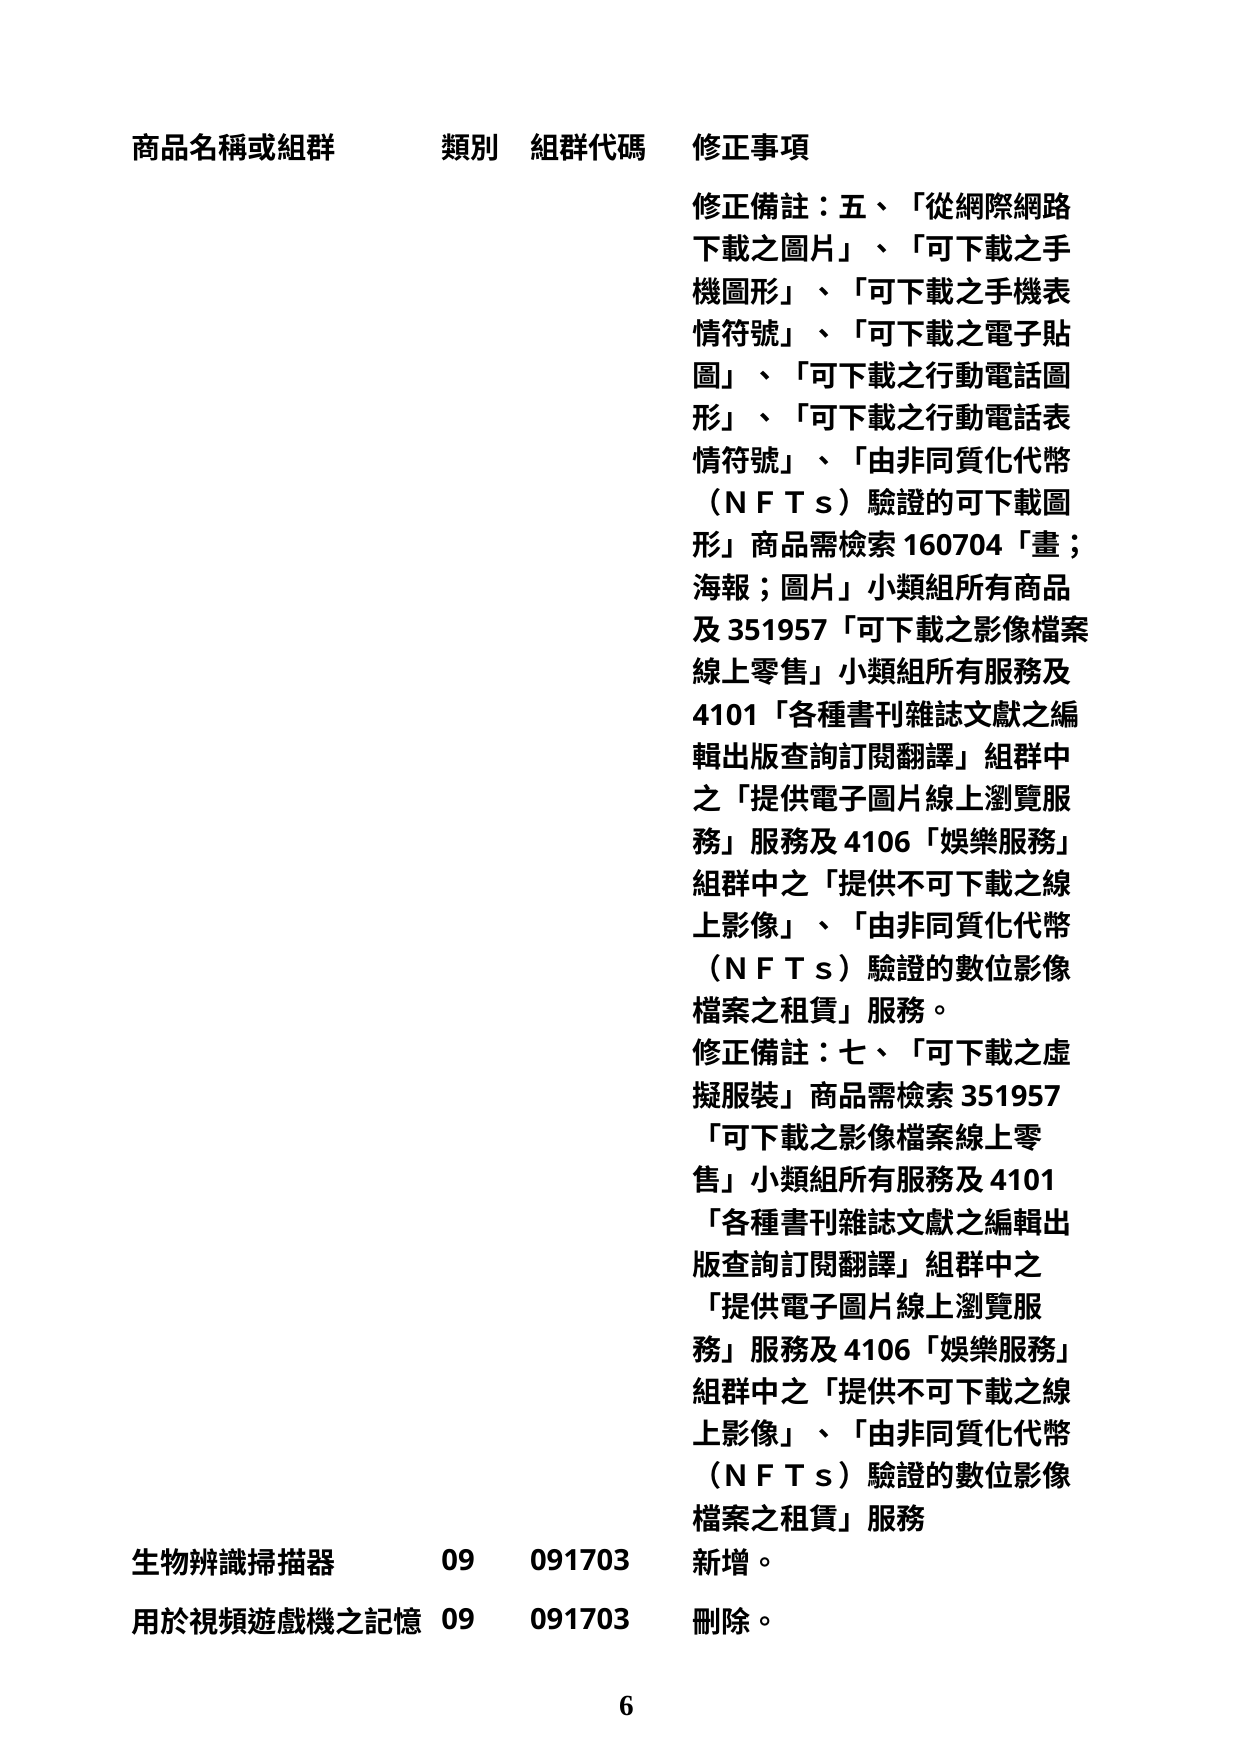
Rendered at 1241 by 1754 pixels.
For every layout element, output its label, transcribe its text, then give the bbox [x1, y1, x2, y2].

table_cell 用於視頻遊戲機之記憶 [129, 1598, 438, 1656]
table_header 類別 [439, 125, 526, 182]
table_header 組群代碼 [528, 125, 689, 182]
table_cell 刪除。 [690, 1598, 1102, 1656]
table_cell 09 [439, 1598, 526, 1656]
table_cell 091703 [528, 1598, 689, 1656]
table_header 修正事項 [690, 125, 1102, 182]
table_header 商品名稱或組群 [129, 125, 438, 182]
table_cell 091703 [528, 1539, 689, 1597]
table_cell 09 [439, 1539, 526, 1597]
table_cell 修正備註：五、「從網際網路下載之圖片」、「可下載之手機圖形」、「可下載之手機表情符號」、「可下載之電子貼圖」、「可下載之行動電話圖形」、「可下載之行動電話表情符號」、「由非同質化代幣（ＮＦＴｓ）驗證的可下載圖形」商品需檢索160704「畫；海報；圖片」小類組所有商品及351957「可下載之影像檔案線上零售」小類組所有服務及4101「各種書刊雜誌文獻之編輯出版查詢訂閱翻譯」組群中之「提供電子圖片線上瀏覽服務」服務及4106「娛樂服務」組群中之「提供不可下載之線上影像」、「由非同質化代幣（ＮＦＴｓ）驗證的數位影像檔案之租賃」服務。 修正備註：七、「可下載之虛擬服裝」商品需檢索351957「可下載之影像檔案線上零售」小類組所有服務及4101「各種書刊雜誌文獻之編輯出版查詢訂閱翻譯」組群中之「提供電子圖片線上瀏覽服務」服務及4106「娛樂服務」組群中之「提供不可下載之線上影像」、「由非同質化代幣（ＮＦＴｓ）驗證的數位影像檔案之租賃」服務 [690, 184, 1102, 1538]
table_cell 生物辨識掃描器 [129, 1539, 438, 1597]
table_cell 新增。 [690, 1539, 1102, 1597]
table_cell [439, 184, 526, 1538]
table_cell [129, 184, 438, 1538]
table_cell [528, 184, 689, 1538]
